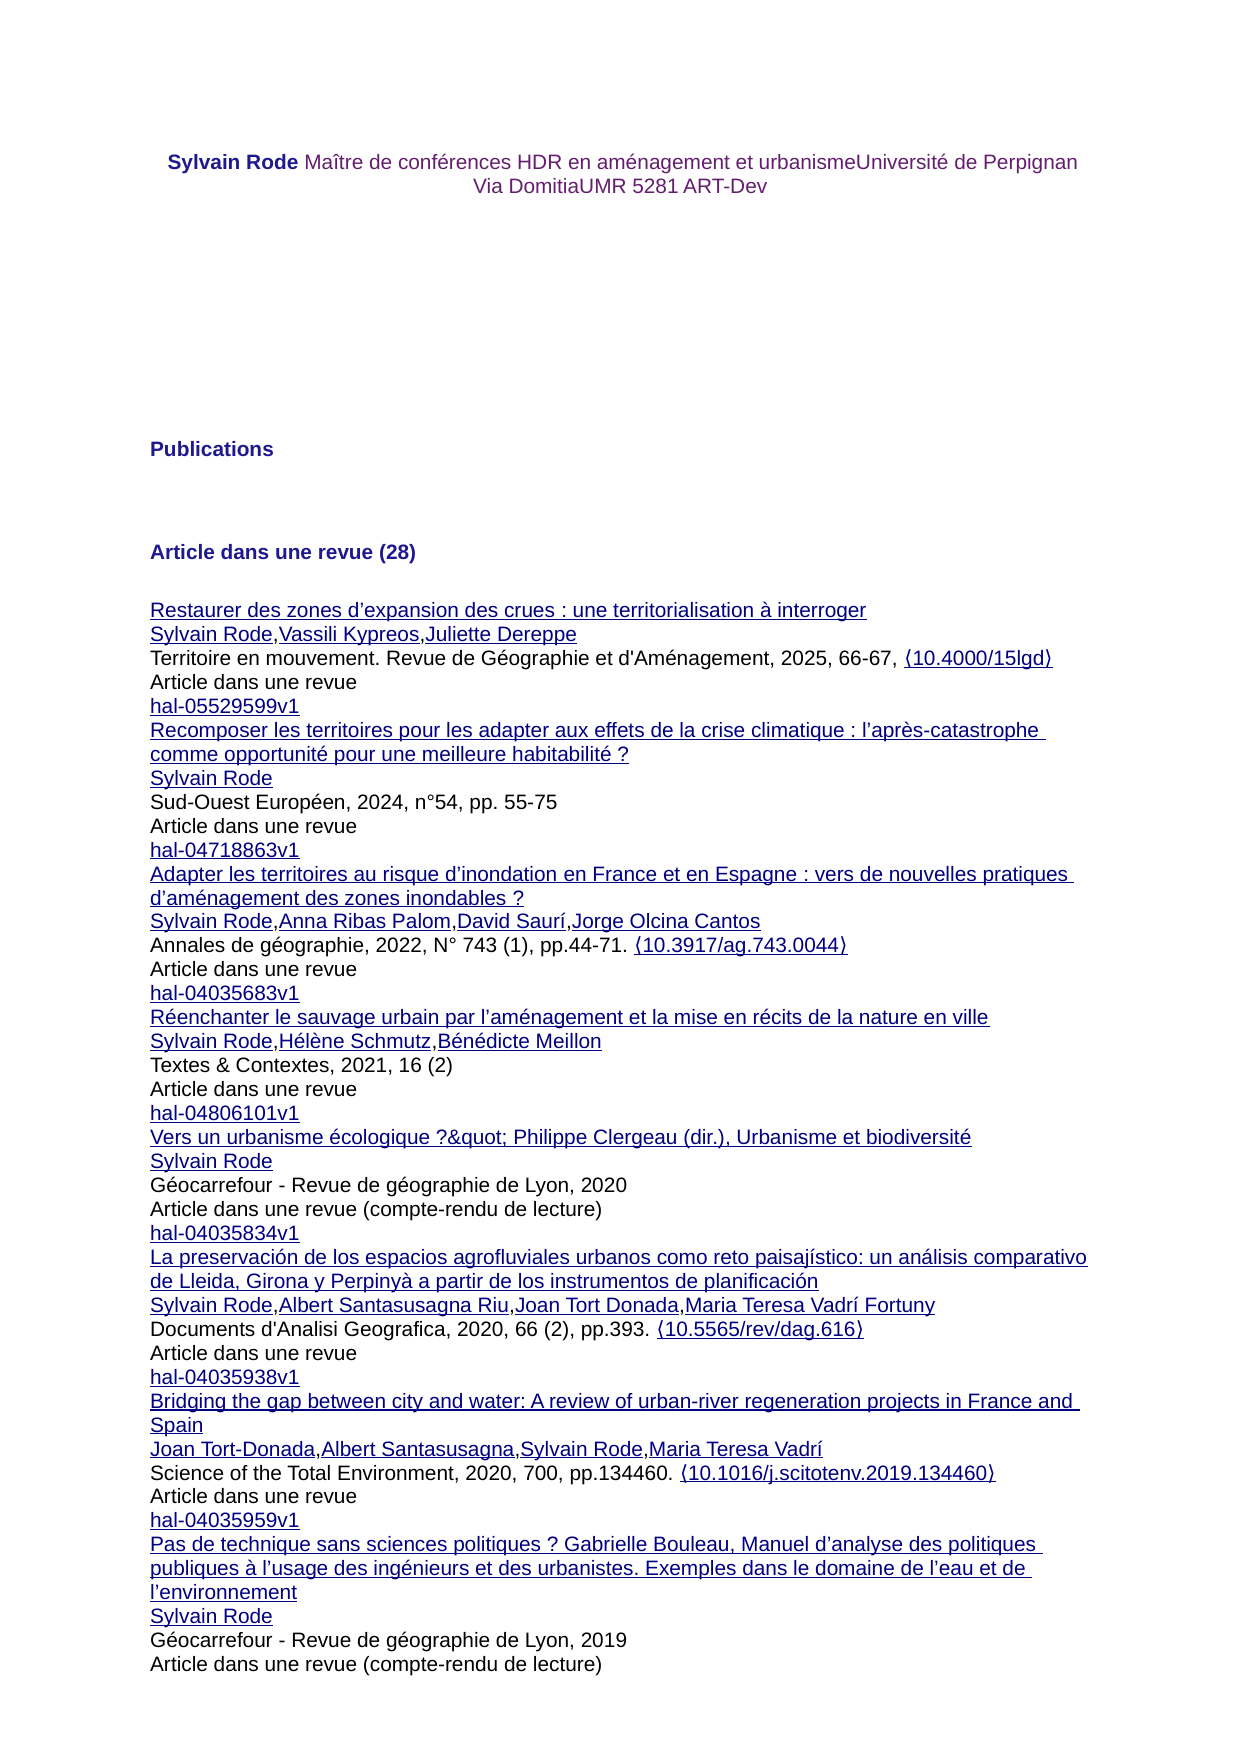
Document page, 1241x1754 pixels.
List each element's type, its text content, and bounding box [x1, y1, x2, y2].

table_header Restaurer des zones d’expansion des crues : une territorialisation à interroger Sylvain Rode,Vassili Kypreos,Juliette Dereppe Territoire en mouvement. Revue de Géographie et d'Aménagement, 2025, 66-67, ⟨10.4000/15lgd⟩ Article dans une revue hal-05529599v1 [150, 598, 1090, 718]
subtitle Publications [150, 436, 1090, 460]
table_cell Recomposer les territoires pour les adapter aux effets de la crise climatique : l’après-catastrophe comme opportunité pour une meilleure habitabilité ? Sylvain Rode Sud-Ouest Européen, 2024, n°54, pp. 55-75 Article dans une revue hal-04718863v1 [150, 718, 1090, 861]
subtitle Sylvain Rode Maître de conférences HDR en aménagement et urbanismeUniversité de Perpignan Via DomitiaUMR 5281 ART-Dev [150, 150, 1090, 198]
table_cell Adapter les territoires au risque d’inondation en France et en Espagne : vers de nouvelles pratiques d’aménagement des zones inondables ? Sylvain Rode,Anna Ribas Palom,David Saurí,Jorge Olcina Cantos Annales de géographie, 2022, N° 743 (1), pp.44-71. ⟨10.3917/ag.743.0044⟩ Article dans une revue hal-04035683v1 [150, 861, 1090, 1005]
subtitle Article dans une revue (28) [150, 539, 1090, 563]
table_cell Vers un urbanisme écologique ?&quot; Philippe Clergeau (dir.), Urbanisme et biodiversité Sylvain Rode Géocarrefour - Revue de géographie de Lyon, 2020 Article dans une revue (compte-rendu de lecture) hal-04035834v1 [150, 1125, 1090, 1245]
table_cell La preservación de los espacios agrofluviales urbanos como reto paisajístico: un análisis comparativo de Lleida, Girona y Perpinyà a partir de los instrumentos de planificación Sylvain Rode,Albert Santasusagna Riu,Joan Tort Donada,Maria Teresa Vadrí Fortuny Documents d'Analisi Geografica, 2020, 66 (2), pp.393. ⟨10.5565/rev/dag.616⟩ Article dans une revue hal-04035938v1 [150, 1245, 1090, 1388]
table_cell Réenchanter le sauvage urbain par l’aménagement et la mise en récits de la nature en ville Sylvain Rode,Hélène Schmutz,Bénédicte Meillon Textes & Contextes, 2021, 16 (2) Article dans une revue hal-04806101v1 [150, 1005, 1090, 1125]
table_cell Bridging the gap between city and water: A review of urban-river regeneration projects in France and Spain Joan Tort-Donada,Albert Santasusagna,Sylvain Rode,Maria Teresa Vadrí Science of the Total Environment, 2020, 700, pp.134460. ⟨10.1016/j.scitotenv.2019.134460⟩ Article dans une revue hal-04035959v1 [150, 1389, 1090, 1532]
table_cell Pas de technique sans sciences politiques ? Gabrielle Bouleau, Manuel d’analyse des politiques publiques à l’usage des ingénieurs et des urbanistes. Exemples dans le domaine de l’eau et de l’environnement Sylvain Rode Géocarrefour - Revue de géographie de Lyon, 2019 Article dans une revue (compte-rendu de lecture) [150, 1532, 1090, 1676]
